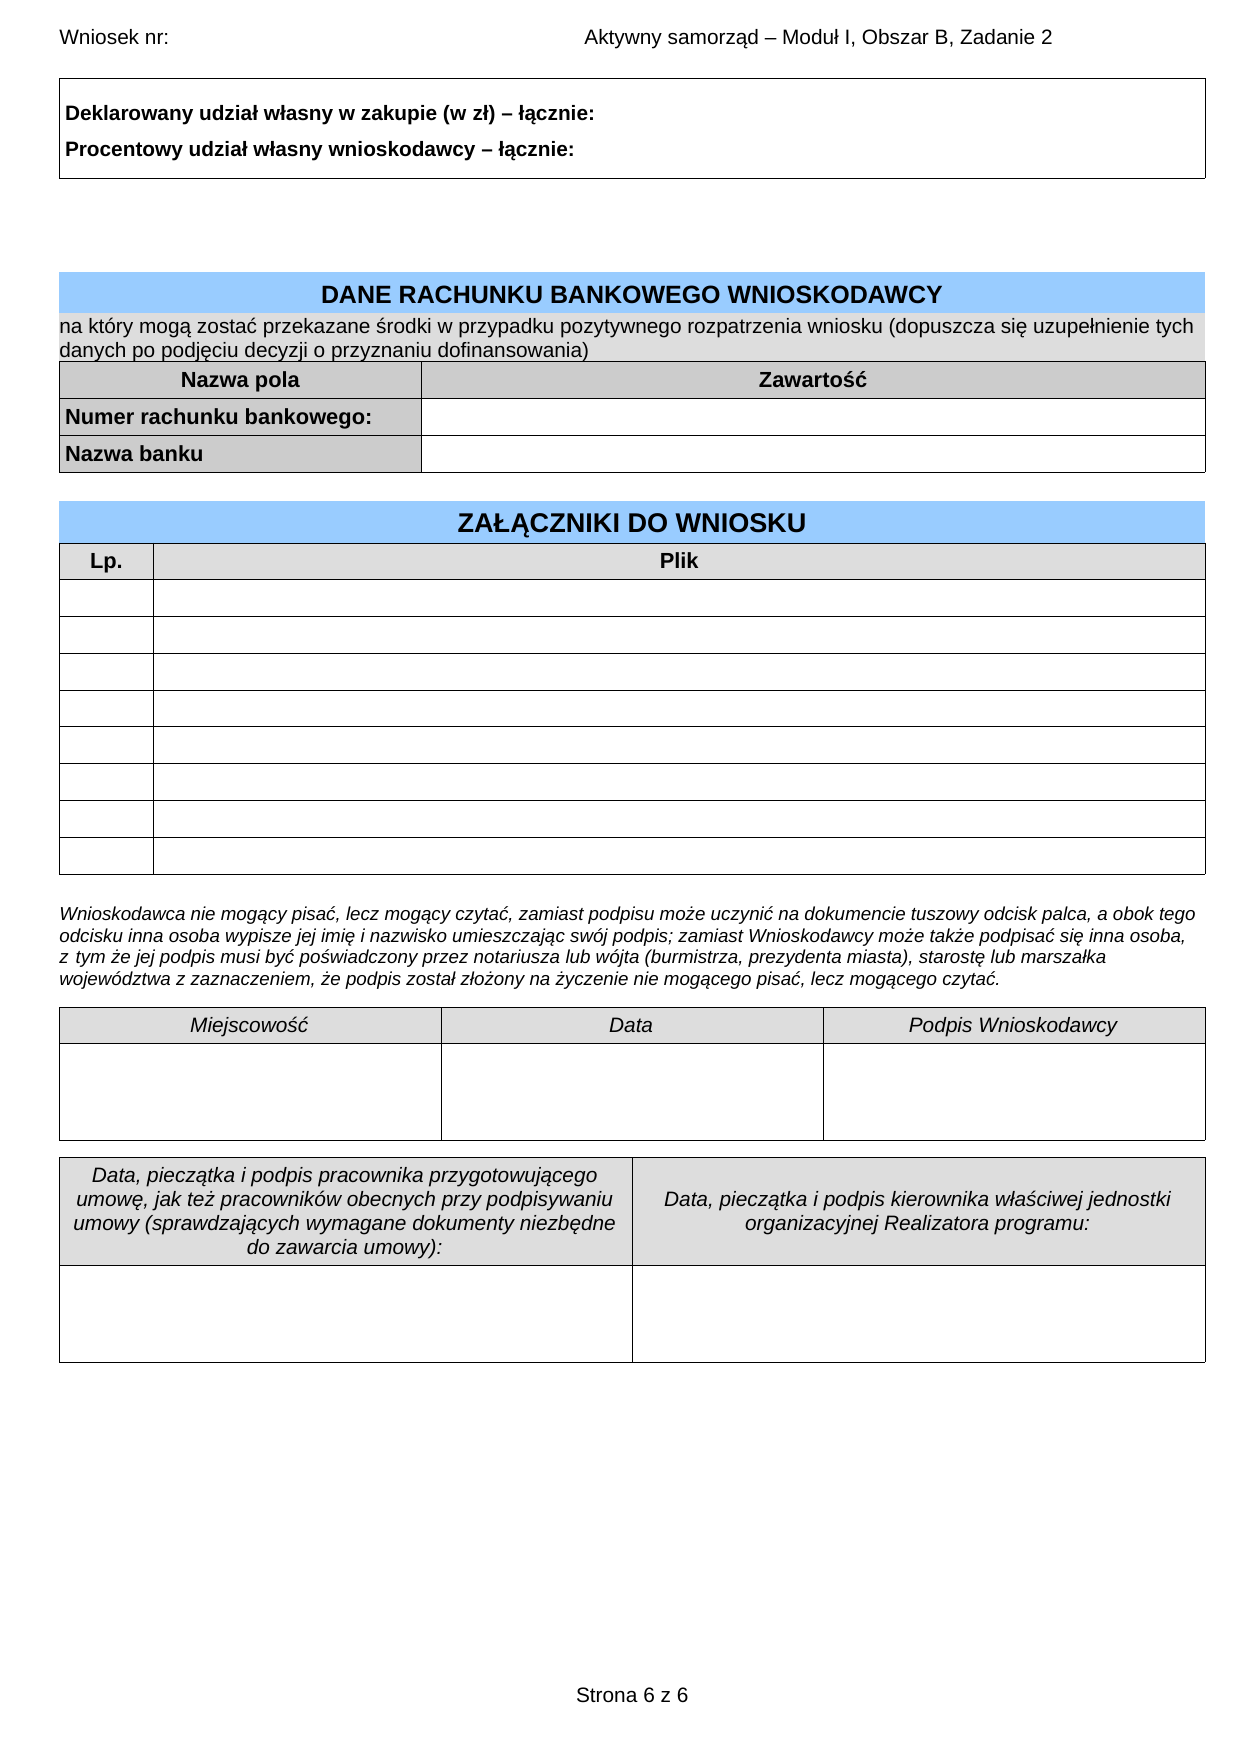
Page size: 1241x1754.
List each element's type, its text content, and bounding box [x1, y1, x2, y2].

table_cell [154, 617, 1205, 653]
table_cell [60, 691, 153, 726]
table_header Data [442, 1008, 823, 1043]
table_cell [154, 838, 1205, 873]
text na który mogą zostać przekazane środki w przypadku pozytywnego rozpatrzenia wniosku (dopuszcza się uzupełnienie tych danych po podjęciu decyzji o przyznaniu dofinansowania) [59, 313, 1205, 361]
table_header Plik [154, 544, 1205, 579]
table_header Data, pieczątka i podpis pracownika przygotowującego umowę, jak też pracowników obecnych przy podpisywaniu umowy (sprawdzających wymagane dokumenty niezbędne do zawarcia umowy): [60, 1158, 632, 1265]
table_cell [422, 436, 1205, 472]
text Wnioskodawca nie mogący pisać, lecz mogący czytać, zamiast podpisu może uczynić na dokumencie tuszowy odcisk palca, a obok tego odcisku inna osoba wypisze jej imię i nazwisko umieszczając swój podpis; zamiast Wnioskodawcy może także podpisać się inna osoba, z tym że jej podpis musi być poświadczony przez notariusza lub wójta (burmistrza, prezydenta miasta), starostę lub marszałka województwa z zaznaczeniem, że podpis został złożony na życzenie nie mogącego pisać, lecz mogącego czytać. [59, 903, 1205, 989]
table_cell [60, 654, 153, 690]
table_cell [154, 654, 1205, 690]
table_header Lp. [60, 544, 153, 579]
table_cell [60, 838, 153, 873]
table_cell [154, 691, 1205, 726]
table_cell [154, 764, 1205, 800]
table_cell [633, 1266, 1205, 1362]
subtitle ZAŁĄCZNIKI DO WNIOSKU [59, 501, 1205, 543]
table_header Zawartość [422, 362, 1205, 398]
table_header Nazwa pola [60, 362, 421, 398]
table_cell [60, 727, 153, 763]
table_cell [422, 399, 1205, 435]
table_cell [60, 580, 153, 616]
table_cell Deklarowany udział własny w zakupie (w zł) – łącznie: Procentowy udział własny wnioskodawcy – łącznie: [60, 79, 1205, 178]
table_cell Nazwa banku [60, 436, 421, 472]
table_cell [60, 1266, 632, 1362]
table_cell [60, 801, 153, 837]
table_cell [154, 801, 1205, 837]
table_cell [60, 764, 153, 800]
table_header Podpis Wnioskodawcy [824, 1008, 1205, 1043]
table_cell [442, 1044, 823, 1139]
subtitle DANE RACHUNKU BANKOWEGO WNIOSKODAWCY [59, 272, 1205, 313]
table_header Miejscowość [60, 1008, 441, 1043]
table_cell Numer rachunku bankowego: [60, 399, 421, 435]
table_cell [824, 1044, 1205, 1139]
table_cell [60, 617, 153, 653]
table_header Data, pieczątka i podpis kierownika właściwej jednostki organizacyjnej Realizatora programu: [633, 1158, 1205, 1265]
table_cell [154, 580, 1205, 616]
table_cell [60, 1044, 441, 1139]
table_cell [154, 727, 1205, 763]
